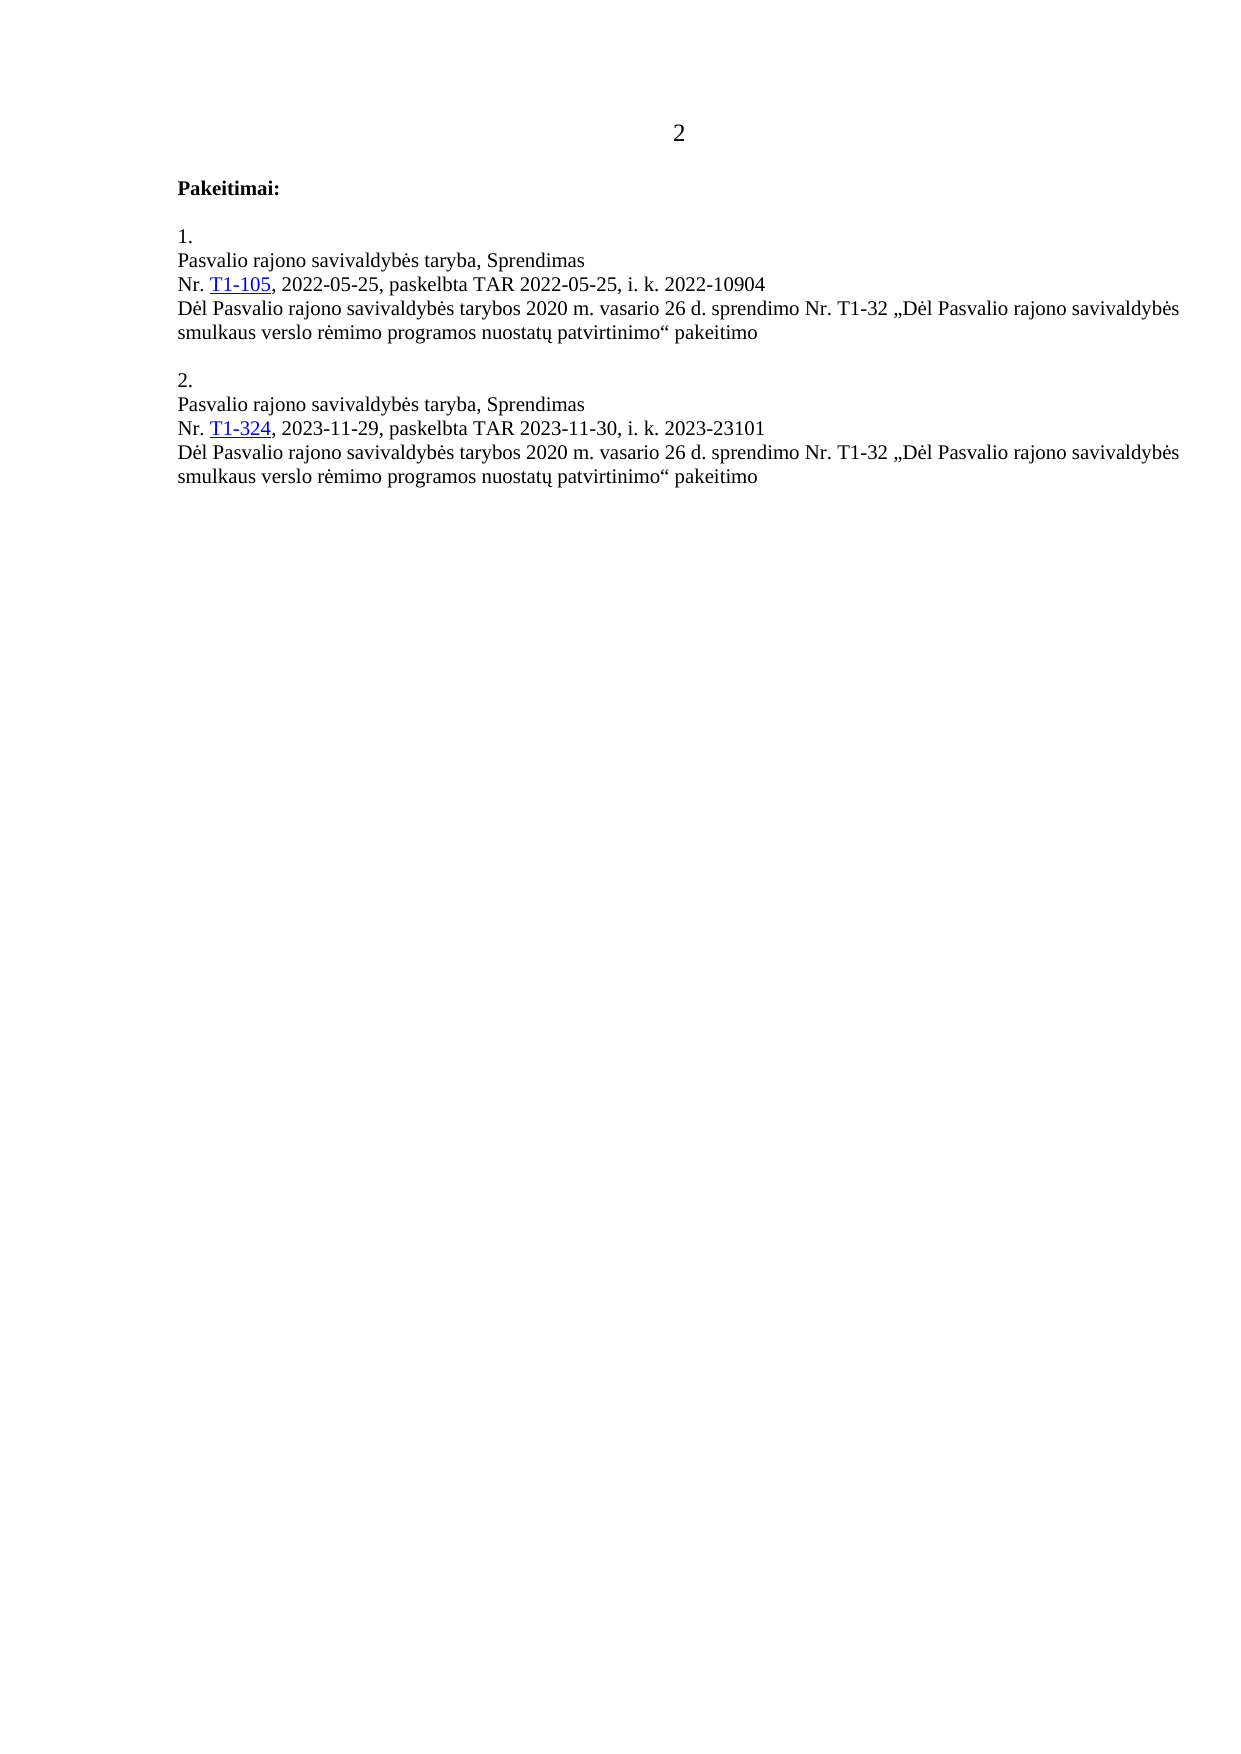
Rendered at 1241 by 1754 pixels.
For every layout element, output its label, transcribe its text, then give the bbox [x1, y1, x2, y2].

text Pasvalio rajono savivaldybės taryba, Sprendimas [177, 392, 1181, 416]
text 2. [177, 368, 1181, 392]
text Dėl Pasvalio rajono savivaldybės tarybos 2020 m. vasario 26 d. sprendimo Nr. T1-32 „Dėl Pasvalio rajono savivaldybės smulkaus verslo rėmimo programos nuostatų patvirtinimo“ pakeitimo [177, 296, 1181, 344]
text Dėl Pasvalio rajono savivaldybės tarybos 2020 m. vasario 26 d. sprendimo Nr. T1-32 „Dėl Pasvalio rajono savivaldybės smulkaus verslo rėmimo programos nuostatų patvirtinimo“ pakeitimo [177, 440, 1181, 488]
text Pasvalio rajono savivaldybės taryba, Sprendimas [177, 248, 1181, 272]
text Nr. T1-105, 2022-05-25, paskelbta TAR 2022-05-25, i. k. 2022-10904 [177, 272, 1181, 296]
text 1. [177, 224, 1181, 248]
text Pakeitimai: [177, 176, 1181, 200]
text Nr. T1-324, 2023-11-29, paskelbta TAR 2023-11-30, i. k. 2023-23101 [177, 416, 1181, 440]
